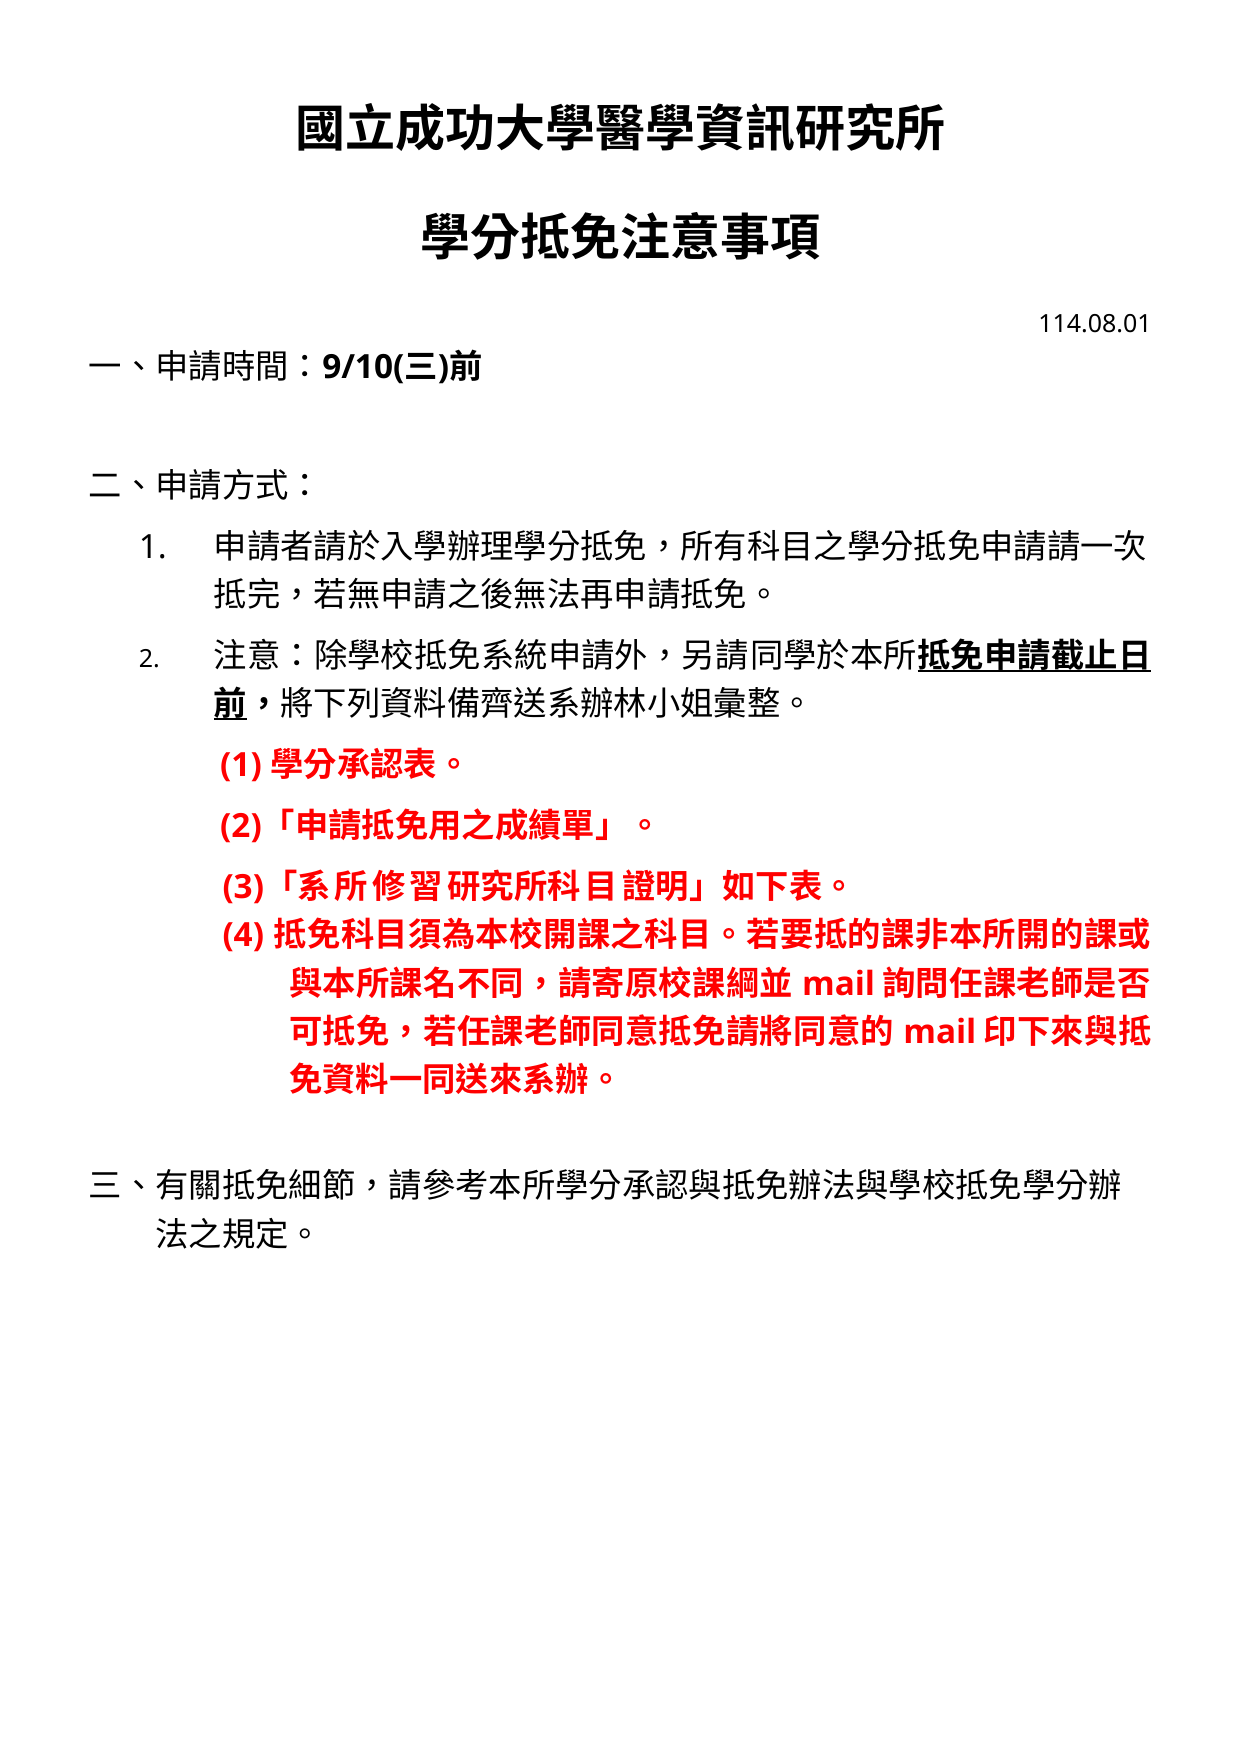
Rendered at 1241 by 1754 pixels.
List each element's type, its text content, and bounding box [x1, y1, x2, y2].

text 114.08.01 [89, 306, 1152, 340]
text (3)「系所修習研究所科目證明」如下表。 [222, 859, 1152, 908]
text 二、申請方式： [89, 459, 1152, 507]
list 注意：除學校抵免系統申請外，另請同學於本所抵免申請截止日前，將下列資料備齊送系辦林小姐彙整。 [139, 628, 1152, 725]
text 國立成功大學醫學資訊研究所 [89, 89, 1152, 161]
text 學分抵免注意事項 [89, 197, 1152, 269]
text 三、有關抵免細節，請參考本所學分承認與抵免辦法與學校抵免學分辦法之規定。 [89, 1159, 1152, 1256]
text (4) 抵免科目須為本校開課之科目。若要抵的課非本所開的課或與本所課名不同，請寄原校課綱並mail詢問任課老師是否可抵免，若任課老師同意抵免請將同意的mail印下來與抵免資料一同送來系辦。 [222, 908, 1152, 1101]
text 一、申請時間：9/10(三)前 [89, 340, 1152, 388]
text (2)「申請抵免用之成績單」。 [88, 798, 1152, 847]
text (1) 學分承認表。 [88, 737, 1152, 786]
list 申請者請於入學辦理學分抵免，所有科目之學分抵免申請請一次抵完，若無申請之後無法再申請抵免。 [139, 519, 1152, 616]
